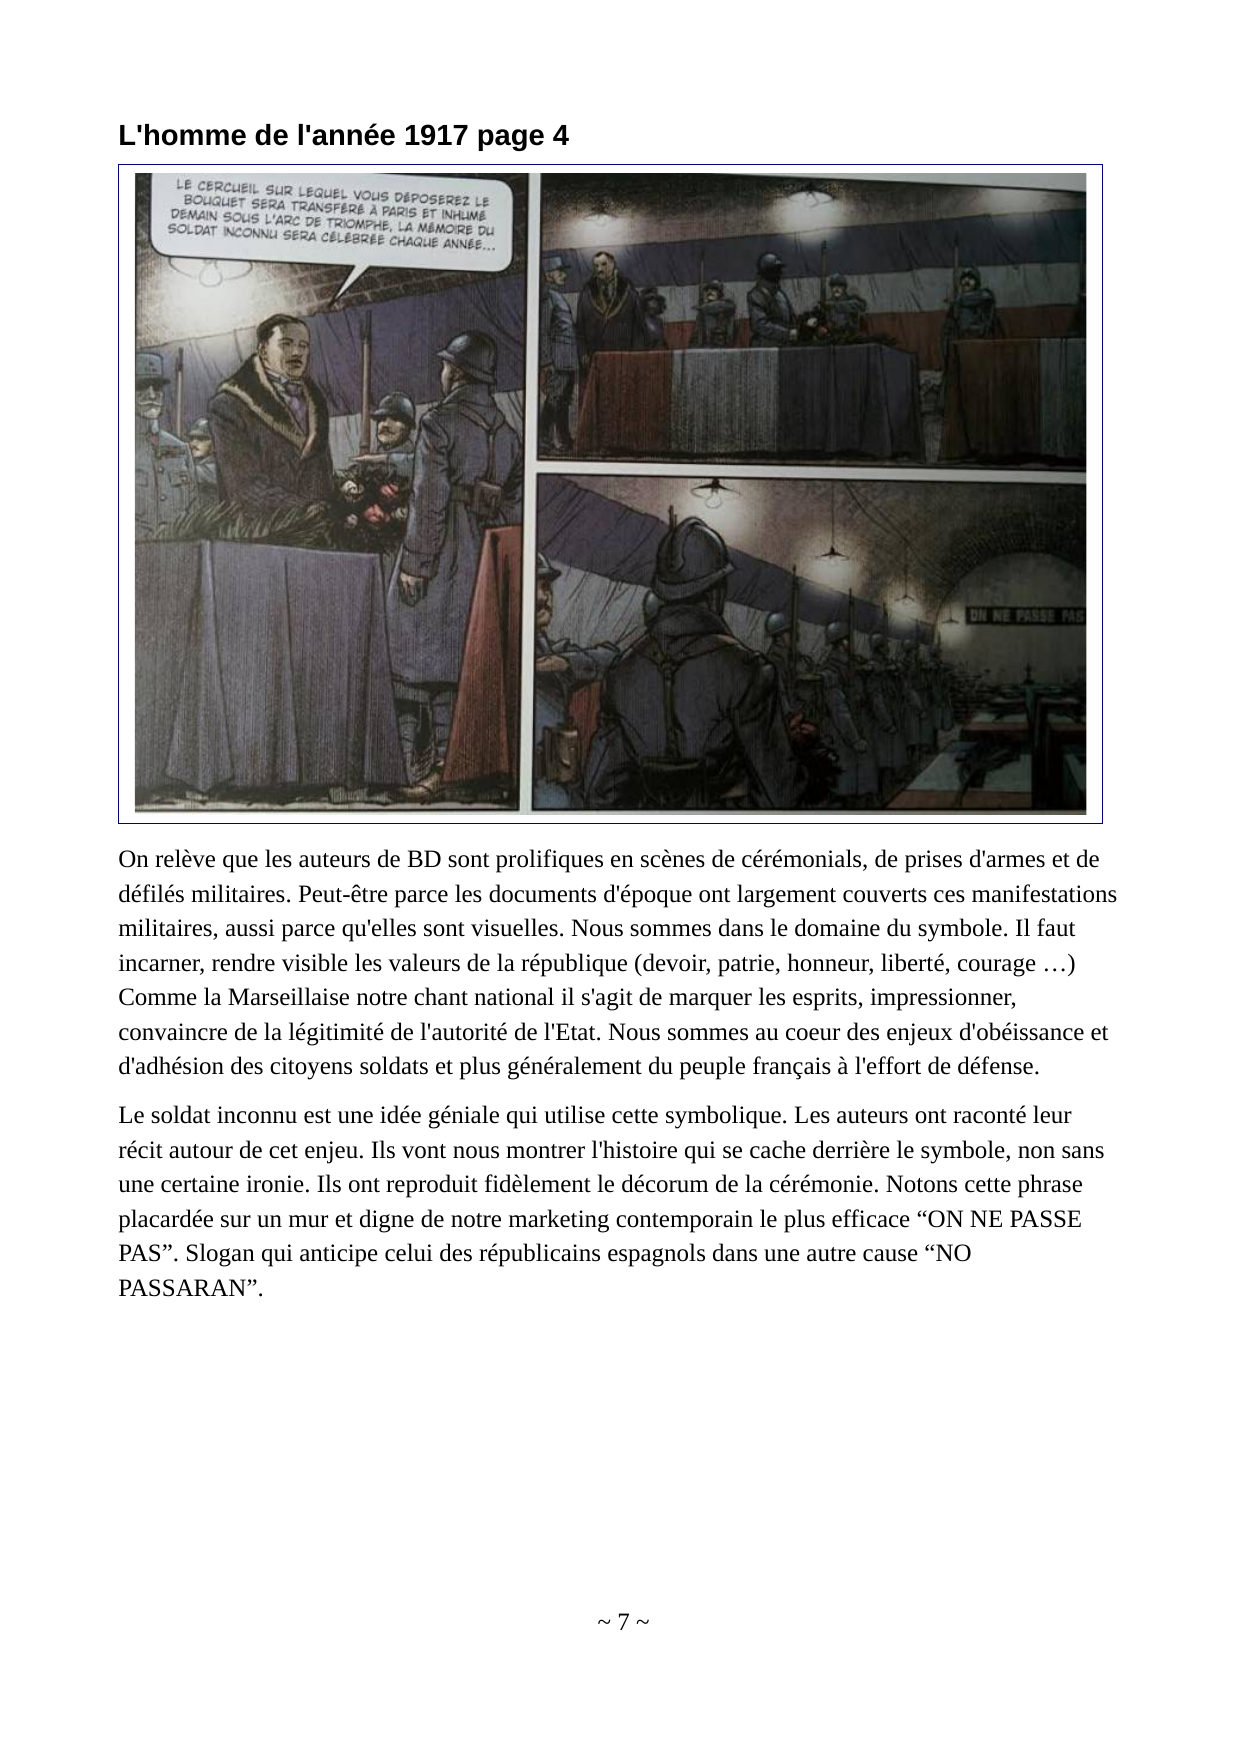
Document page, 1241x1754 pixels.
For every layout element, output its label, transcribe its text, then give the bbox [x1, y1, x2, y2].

text On relève que les auteurs de BD sont prolifiques en scènes de cérémonials, de prises d'armes et de défilés militaires. Peut-être parce les documents d'époque ont largement couverts ces manifestations militaires, aussi parce qu'elles sont visuelles. Nous sommes dans le domaine du symbole. Il faut incarner, rendre visible les valeurs de la république (devoir, patrie, honneur, liberté, courage …) Comme la Marseillaise notre chant national il s'agit de marquer les esprits, impressionner, convaincre de la légitimité de l'autorité de l'Etat. Nous sommes au coeur des enjeux d'obéissance et d'adhésion des citoyens soldats et plus généralement du peuple français à l'effort de défense. [118, 844, 1122, 1080]
picture [134, 173, 1087, 815]
text Le soldat inconnu est une idée géniale qui utilise cette symbolique. Les auteurs ont raconté leur récit autour de cet enjeu. Ils vont nous montrer l'histoire qui se cache derrière le symbole, non sans une certaine ironie. Ils ont reproduit fidèlement le décorum de la cérémonie. Notons cette phrase placardée sur un mur et digne de notre marketing contemporain le plus efficace “ON NE PASSE PAS”. Slogan qui anticipe celui des républicains espagnols dans une autre cause “NO PASSARAN”. [118, 1100, 1122, 1301]
subtitle L'homme de l'année 1917 page 4 [118, 118, 1122, 152]
